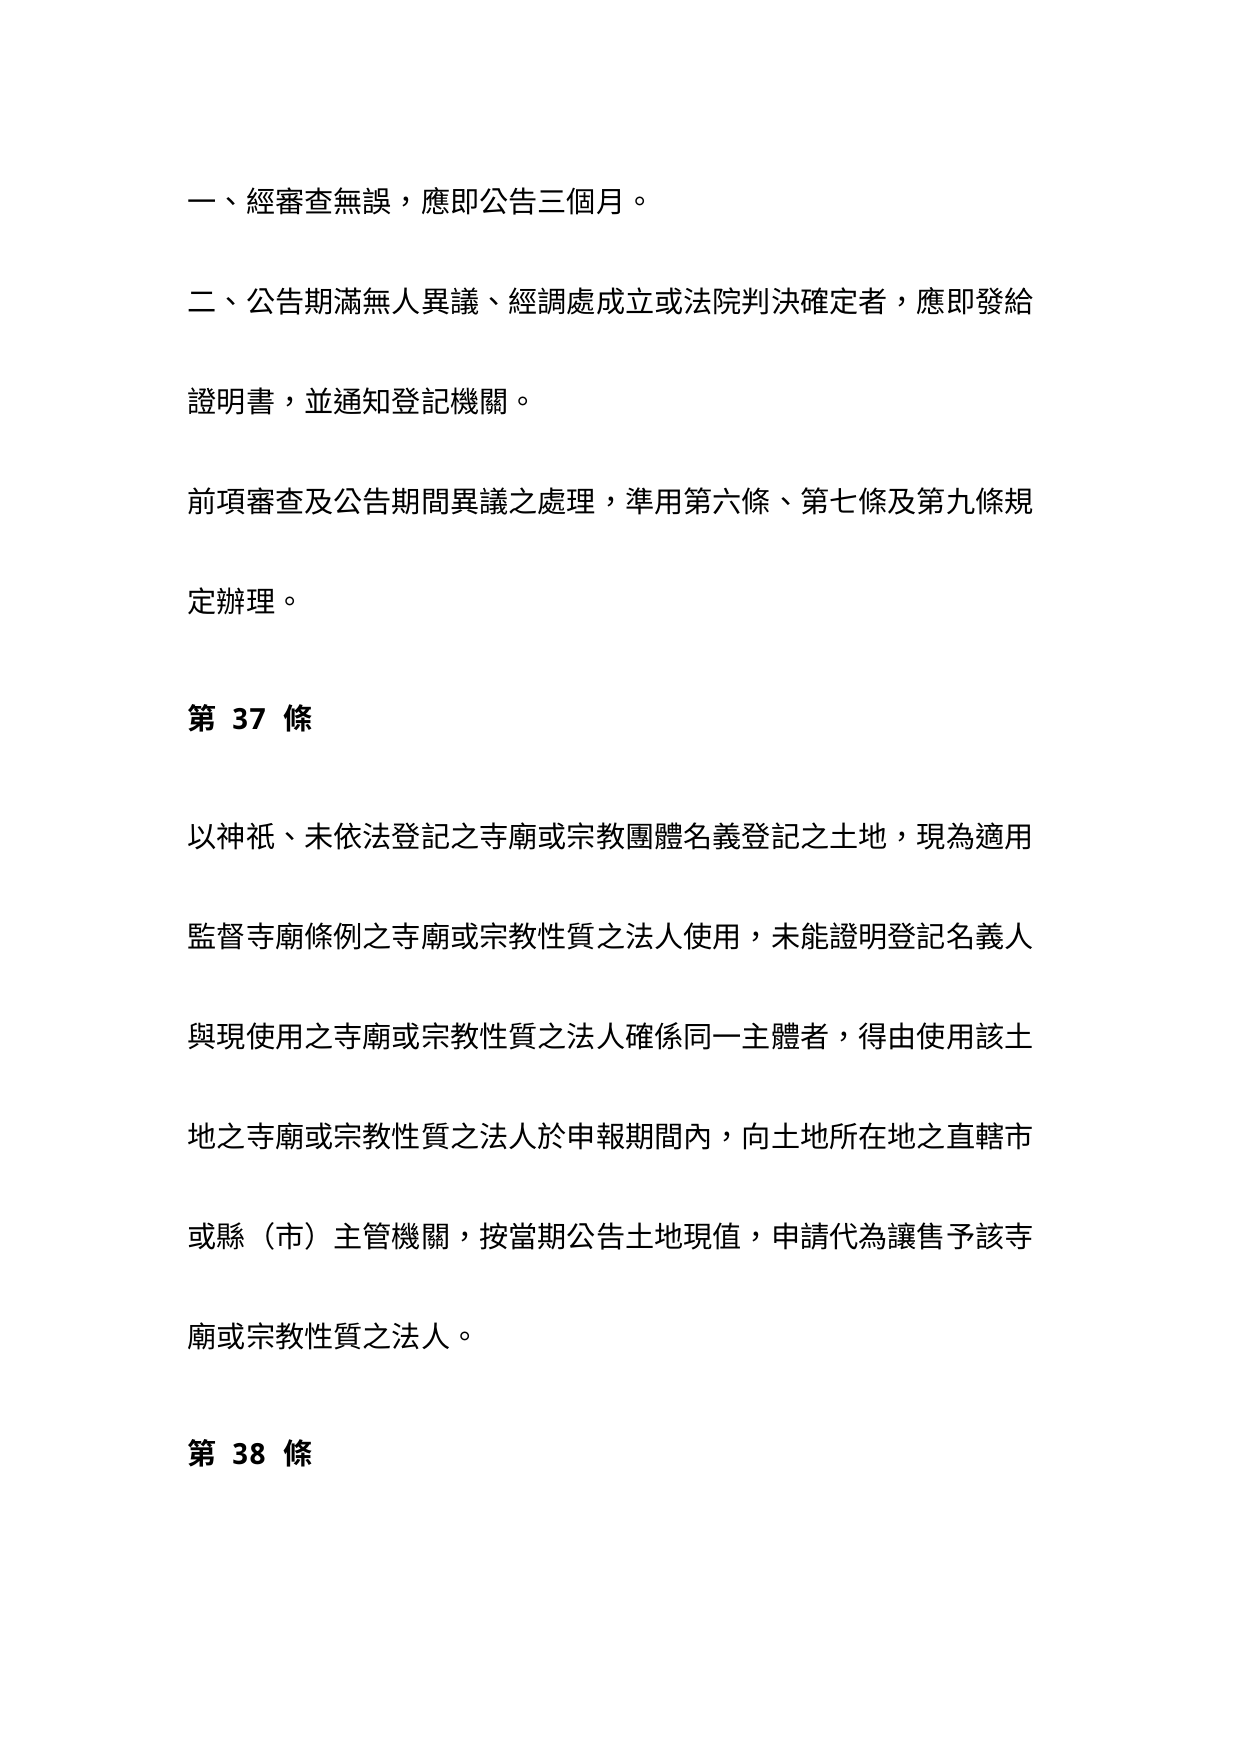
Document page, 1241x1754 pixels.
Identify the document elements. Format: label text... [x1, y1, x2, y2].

text 第 37 條 [187, 676, 1053, 738]
text 一、經審查無誤，應即公告三個月。 二、公告期滿無人異議、經調處成立或法院判決確定者，應即發給證明書，並通知登記機關。 前項審查及公告期間異議之處理，準用第六條、第七條及第九條規定辦理。 [187, 158, 1053, 621]
text 第 38 條 [187, 1410, 1053, 1473]
text 以神祇、未依法登記之寺廟或宗教團體名義登記之土地，現為適用監督寺廟條例之寺廟或宗教性質之法人使用，未能證明登記名義人與現使用之寺廟或宗教性質之法人確係同一主體者，得由使用該土地之寺廟或宗教性質之法人於申報期間內，向土地所在地之直轄市或縣（市）主管機關，按當期公告土地現值，申請代為讓售予該寺廟或宗教性質之法人。 [187, 793, 1053, 1355]
